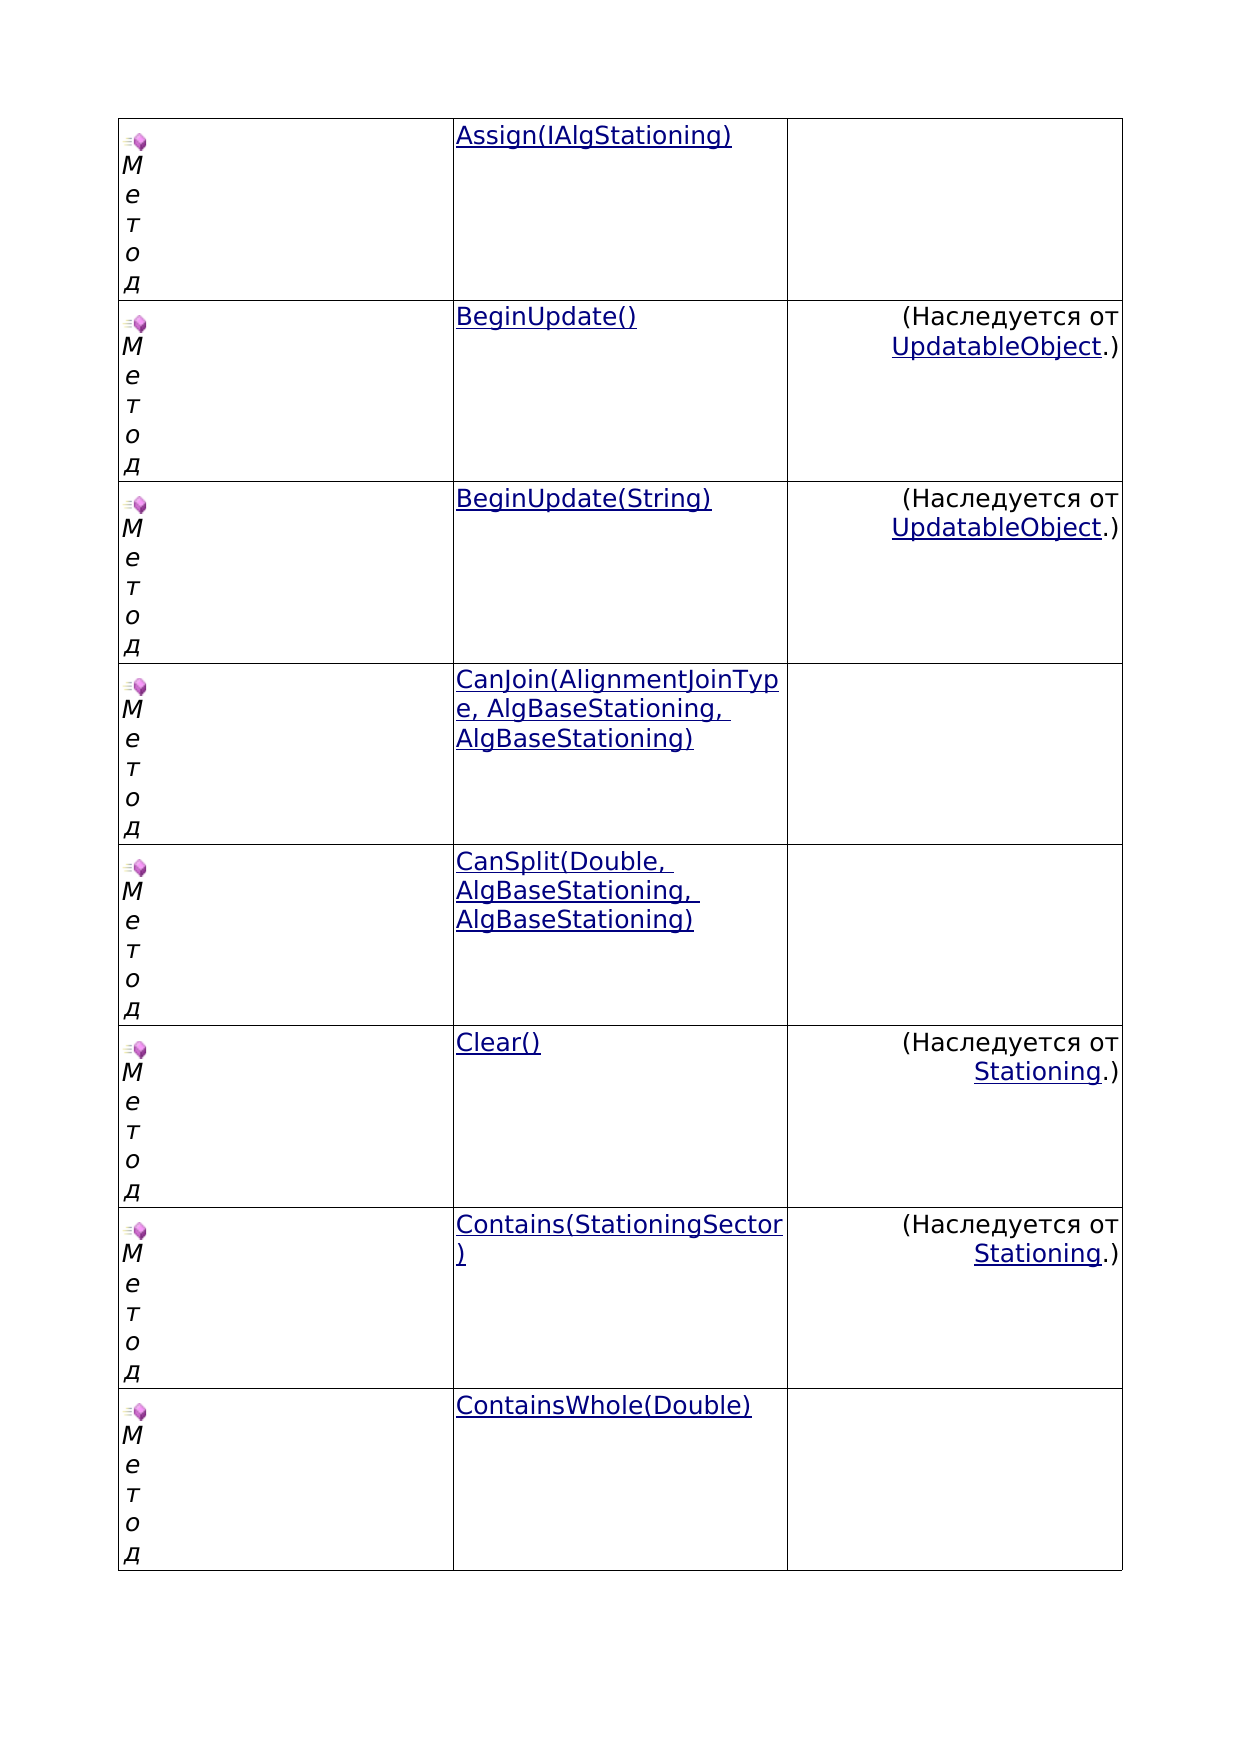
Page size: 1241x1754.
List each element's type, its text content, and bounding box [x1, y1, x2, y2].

table_cell BeginUpdate(String) [454, 482, 787, 662]
table_cell [788, 119, 1122, 299]
picture [121, 133, 147, 151]
picture [121, 1403, 147, 1421]
table_cell [119, 845, 453, 1025]
table_cell CanSplit(Double, AlgBaseStationing, AlgBaseStationing) [454, 845, 787, 1025]
table_cell [788, 845, 1122, 1025]
picture [121, 496, 147, 514]
table_cell [119, 119, 453, 299]
picture [121, 678, 147, 696]
table_cell (Наследуется от Stationing.) [788, 1026, 1122, 1207]
picture [121, 1222, 147, 1240]
picture [121, 1041, 147, 1059]
table_cell [788, 1389, 1122, 1570]
table_cell (Наследуется от UpdatableObject.) [788, 482, 1122, 662]
table_cell ContainsWhole(Double) [454, 1389, 787, 1570]
table_cell [119, 482, 453, 662]
table_cell [119, 1208, 453, 1388]
picture [121, 315, 147, 333]
table_cell Assign(IAlgStationing) [454, 119, 787, 299]
table_cell (Наследуется от Stationing.) [788, 1208, 1122, 1388]
table_cell Contains(StationingSector) [454, 1208, 787, 1388]
table_cell Clear() [454, 1026, 787, 1207]
table_cell [119, 1389, 453, 1570]
table_cell (Наследуется от UpdatableObject.) [788, 301, 1122, 481]
picture [121, 859, 147, 877]
table_cell [788, 664, 1122, 844]
table_cell [119, 301, 453, 481]
table_cell CanJoin(AlignmentJoinType, AlgBaseStationing, AlgBaseStationing) [454, 664, 787, 844]
table_cell [119, 664, 453, 844]
table_cell [119, 1026, 453, 1207]
table_cell BeginUpdate() [454, 301, 787, 481]
